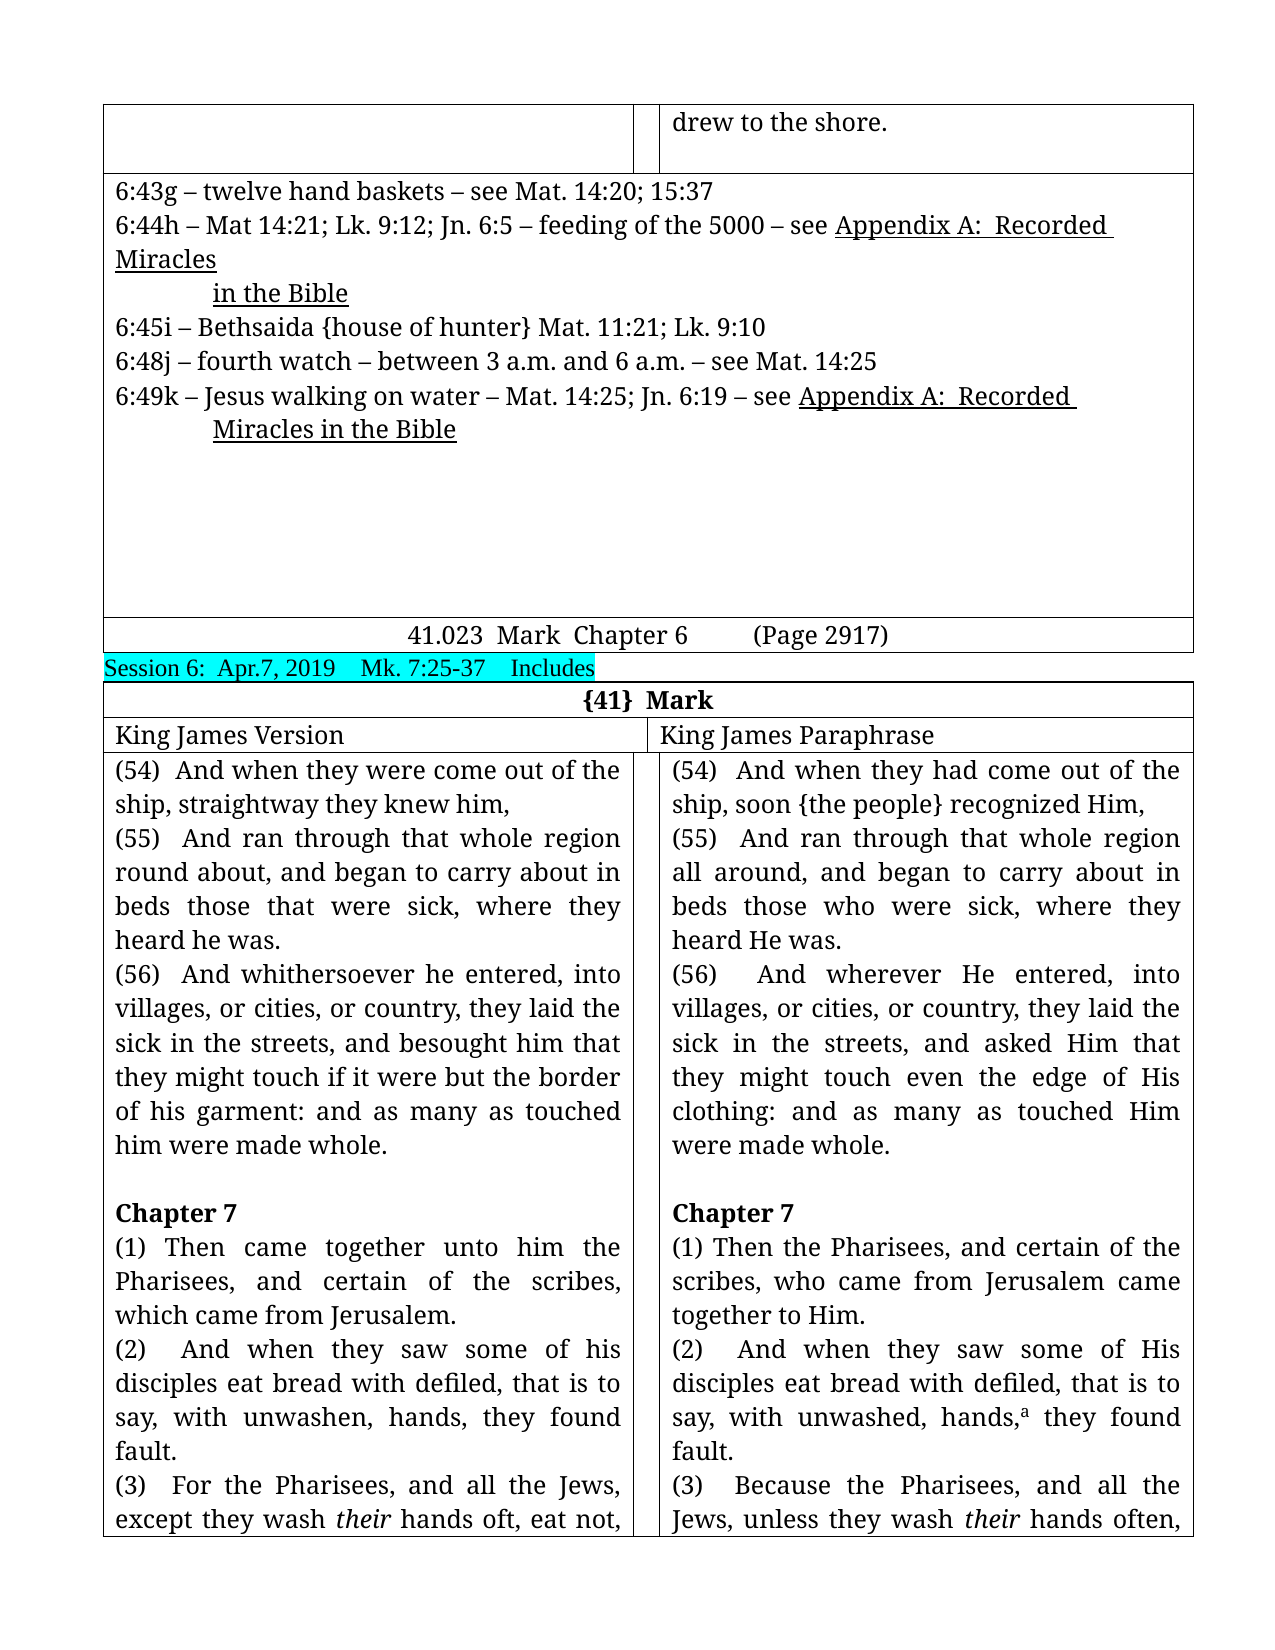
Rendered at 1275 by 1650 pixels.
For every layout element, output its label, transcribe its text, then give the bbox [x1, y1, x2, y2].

table_cell [634, 753, 659, 1536]
table_cell drew to the shore. [660, 105, 1193, 173]
text Session 6: Apr.7, 2019 Mk. 7:25-37 Includes [103, 653, 1171, 681]
table_cell 41.023 Mark Chapter 6 (Page 2917) [104, 618, 1193, 652]
table_cell (54) And when they had come out of the ship, soon {the people} recognized Him, (55) And ran through that whole region all around, and began to carry about in beds those who were sick, where they heard He was. (56) And wherever He entered, into villages, or cities, or country, they laid the sick in the streets, and asked Him that they might touch even the edge of His clothing: and as many as touched Him were made whole. Chapter 7 (1) Then the Pharisees, and certain of the scribes, who came from Jerusalem came together to Him. (2) And when they saw some of His disciples eat bread with defiled, that is to say, with unwashed, hands,a they found fault. (3) Because the Pharisees, and all the Jews, unless they wash their hands often, [660, 753, 1193, 1536]
table_cell (54) And when they were come out of the ship, straightway they knew him, (55) And ran through that whole region round about, and began to carry about in beds those that were sick, where they heard he was. (56) And whithersoever he entered, into villages, or cities, or country, they laid the sick in the streets, and besought him that they might touch if it were but the border of his garment: and as many as touched him were made whole. Chapter 7 (1) Then came together unto him the Pharisees, and certain of the scribes, which came from Jerusalem. (2) And when they saw some of his disciples eat bread with defiled, that is to say, with unwashen, hands, they found fault. (3) For the Pharisees, and all the Jews, except they wash their hands oft, eat not, [104, 753, 633, 1536]
table_cell [634, 105, 659, 173]
table_header {41} Mark [104, 683, 1193, 717]
table_cell [104, 105, 633, 173]
table_cell King James Version [104, 718, 647, 752]
table_cell King James Paraphrase [648, 718, 1193, 752]
table_cell 6:43g – twelve hand baskets – see Mat. 14:20; 15:37 6:44h – Mat 14:21; Lk. 9:12; Jn. 6:5 – feeding of the 5000 – see Appendix A: Recorded Miracles in the Bible 6:45i – Bethsaida {house of hunter} Mat. 11:21; Lk. 9:10 6:48j – fourth watch – between 3 a.m. and 6 a.m. – see Mat. 14:25 6:49k – Jesus walking on water – Mat. 14:25; Jn. 6:19 – see Appendix A: Recorded Miracles in the Bible [104, 174, 1193, 617]
